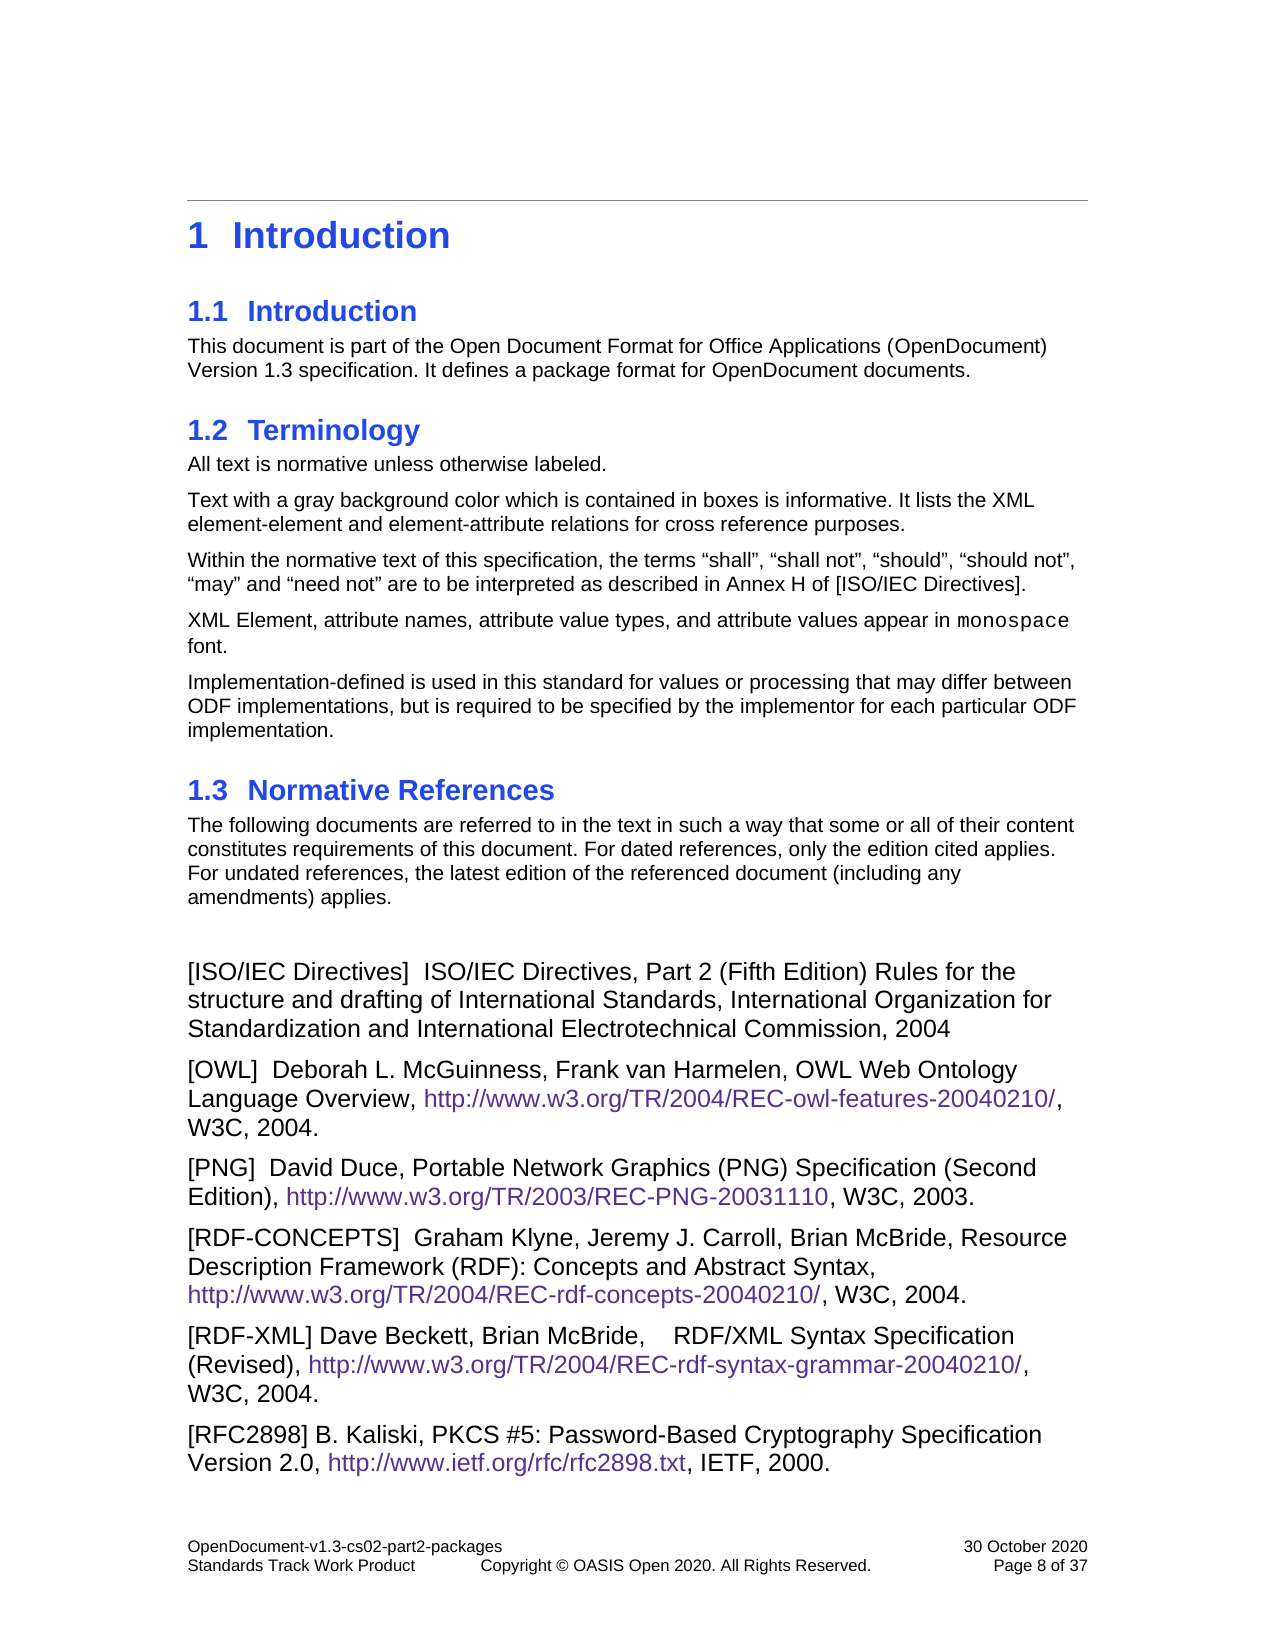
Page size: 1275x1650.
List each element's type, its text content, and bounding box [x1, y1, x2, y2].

text Text with a gray background color which is contained in boxes is informative. It lists the XML element-element and element-attribute relations for cross reference purposes. [187, 488, 1088, 536]
text All text is normative unless otherwise labeled. [187, 452, 1088, 476]
subtitle Introduction [187, 201, 1088, 257]
text [RDF-CONCEPTS] Graham Klyne, Jeremy J. Carroll, Brian McBride, Resource Description Framework (RDF): Concepts and Abstract Syntax, http://www.w3.org/TR/2004/REC-rdf-concepts-20040210/, W3C, 2004. [187, 1223, 1088, 1309]
text [RFC2898] B. Kaliski, PKCS #5: Password-Based Cryptography Specification Version 2.0, http://www.ietf.org/rfc/rfc2898.txt, IETF, 2000. [187, 1419, 1088, 1477]
text [RDF-XML] Dave Beckett, Brian McBride, RDF/XML Syntax Specification (Revised), http://www.w3.org/TR/2004/REC-rdf-syntax-grammar-20040210/, W3C, 2004. [187, 1321, 1088, 1407]
text [PNG] David Duce, Portable Network Graphics (PNG) Specification (Second Edition), http://www.w3.org/TR/2003/REC-PNG-20031110, W3C, 2003. [187, 1153, 1088, 1211]
text Within the normative text of this specification, the terms “shall”, “shall not”, “should”, “should not”, “may” and “need not” are to be interpreted as described in Annex H of [ISO/IEC Directives]. [187, 548, 1088, 596]
text [ISO/IEC Directives] ISO/IEC Directives, Part 2 (Fifth Edition) Rules for the structure and drafting of International Standards, International Organization for Standardization and International Electrotechnical Commission, 2004 [187, 957, 1088, 1043]
text This document is part of the Open Document Format for Office Applications (OpenDocument) Version 1.3 specification. It defines a package format for OpenDocument documents. [187, 334, 1088, 382]
subtitle Introduction [187, 294, 1088, 328]
subtitle Normative References [187, 773, 1088, 807]
text XML Element, attribute names, attribute value types, and attribute values appear in monospace font. [187, 608, 1088, 658]
subtitle Terminology [187, 413, 1088, 446]
text [OWL] Deborah L. McGuinness, Frank van Harmelen, OWL Web Ontology Language Overview, http://www.w3.org/TR/2004/REC-owl-features-20040210/, W3C, 2004. [187, 1055, 1088, 1141]
text The following documents are referred to in the text in such a way that some or all of their content constitutes requirements of this document. For dated references, only the edition cited applies. For undated references, the latest edition of the referenced document (including any amendments) applies. [187, 813, 1088, 908]
text Implementation-defined is used in this standard for values or processing that may differ between ODF implementations, but is required to be specified by the implementor for each particular ODF implementation. [187, 670, 1088, 742]
